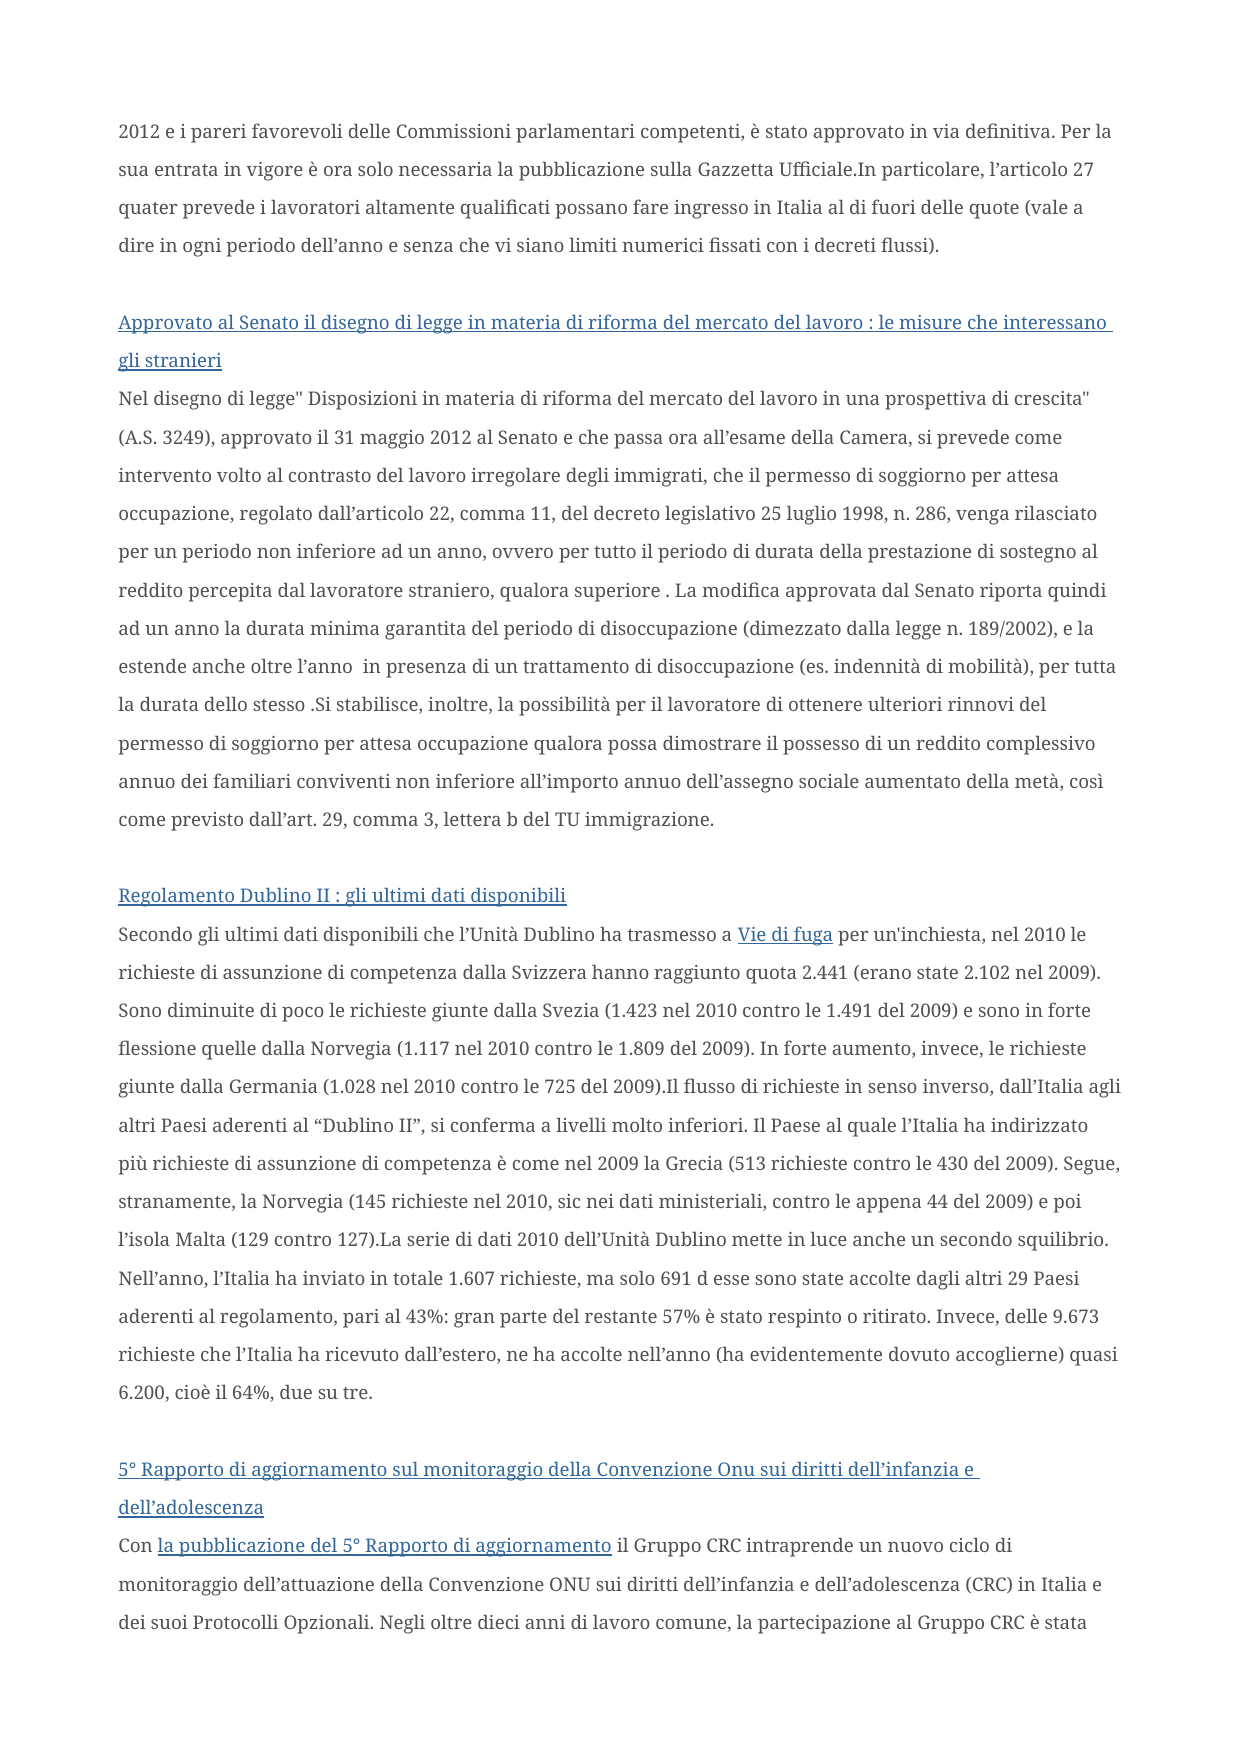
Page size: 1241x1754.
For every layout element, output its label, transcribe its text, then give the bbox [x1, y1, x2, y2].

text 2012 e i pareri favorevoli delle Commissioni parlamentari competenti, è stato approvato in via definitiva. Per la sua entrata in vigore è ora solo necessaria la pubblicazione sulla Gazzetta Ufficiale.In particolare, l’articolo 27 quater prevede i lavoratori altamente qualificati possano fare ingresso in Italia al di fuori delle quote (vale a dire in ogni periodo dell’anno e senza che vi siano limiti numerici fissati con i decreti flussi). Approvato al Senato il disegno di legge in materia di riforma del mercato del lavoro : le misure che interessano gli stranieri Nel disegno di legge" Disposizioni in materia di riforma del mercato del lavoro in una prospettiva di crescita" (A.S. 3249), approvato il 31 maggio 2012 al Senato e che passa ora all’esame della Camera, si prevede come intervento volto al contrasto del lavoro irregolare degli immigrati, che il permesso di soggiorno per attesa occupazione, regolato dall’articolo 22, comma 11, del decreto legislativo 25 luglio 1998, n. 286, venga rilasciato per un periodo non inferiore ad un anno, ovvero per tutto il periodo di durata della prestazione di sostegno al reddito percepita dal lavoratore straniero, qualora superiore . La modifica approvata dal Senato riporta quindi ad un anno la durata minima garantita del periodo di disoccupazione (dimezzato dalla legge n. 189/2002), e la estende anche oltre l’anno in presenza di un trattamento di disoccupazione (es. indennità di mobilità), per tutta la durata dello stesso .Si stabilisce, inoltre, la possibilità per il lavoratore di ottenere ulteriori rinnovi del permesso di soggiorno per attesa occupazione qualora possa dimostrare il possesso di un reddito complessivo annuo dei familiari conviventi non inferiore all’importo annuo dell’assegno sociale aumentato della metà, così come previsto dall’art. 29, comma 3, lettera b del TU immigrazione. Regolamento Dublino II : gli ultimi dati disponibili Secondo gli ultimi dati disponibili che l’Unità Dublino ha trasmesso a Vie di fuga per un'inchiesta, nel 2010 le richieste di assunzione di competenza dalla Svizzera hanno raggiunto quota 2.441 (erano state 2.102 nel 2009). Sono diminuite di poco le richieste giunte dalla Svezia (1.423 nel 2010 contro le 1.491 del 2009) e sono in forte flessione quelle dalla Norvegia (1.117 nel 2010 contro le 1.809 del 2009). In forte aumento, invece, le richieste giunte dalla Germania (1.028 nel 2010 contro le 725 del 2009).Il flusso di richieste in senso inverso, dall’Italia agli altri Paesi aderenti al “Dublino II”, si conferma a livelli molto inferiori. Il Paese al quale l’Italia ha indirizzato più richieste di assunzione di competenza è come nel 2009 la Grecia (513 richieste contro le 430 del 2009). Segue, stranamente, la Norvegia (145 richieste nel 2010, sic nei dati ministeriali, contro le appena 44 del 2009) e poi l’isola Malta (129 contro 127).La serie di dati 2010 dell’Unità Dublino mette in luce anche un secondo squilibrio. Nell’anno, l’Italia ha inviato in totale 1.607 richieste, ma solo 691 d esse sono state accolte dagli altri 29 Paesi aderenti al regolamento, pari al 43%: gran parte del restante 57% è stato respinto o ritirato. Invece, delle 9.673 richieste che l’Italia ha ricevuto dall’estero, ne ha accolte nell’anno (ha evidentemente dovuto accoglierne) quasi 6.200, cioè il 64%, due su tre. 5° Rapporto di aggiornamento sul monitoraggio della Convenzione Onu sui diritti dell’infanzia e dell’adolescenza Con la pubblicazione del 5° Rapporto di aggiornamento il Gruppo CRC intraprende un nuovo ciclo di monitoraggio dell’attuazione della Convenzione ONU sui diritti dell’infanzia e dell’adolescenza (CRC) in Italia e dei suoi Protocolli Opzionali. Negli oltre dieci anni di lavoro comune, la partecipazione al Gruppo CRC è stata [118, 118, 1122, 1634]
